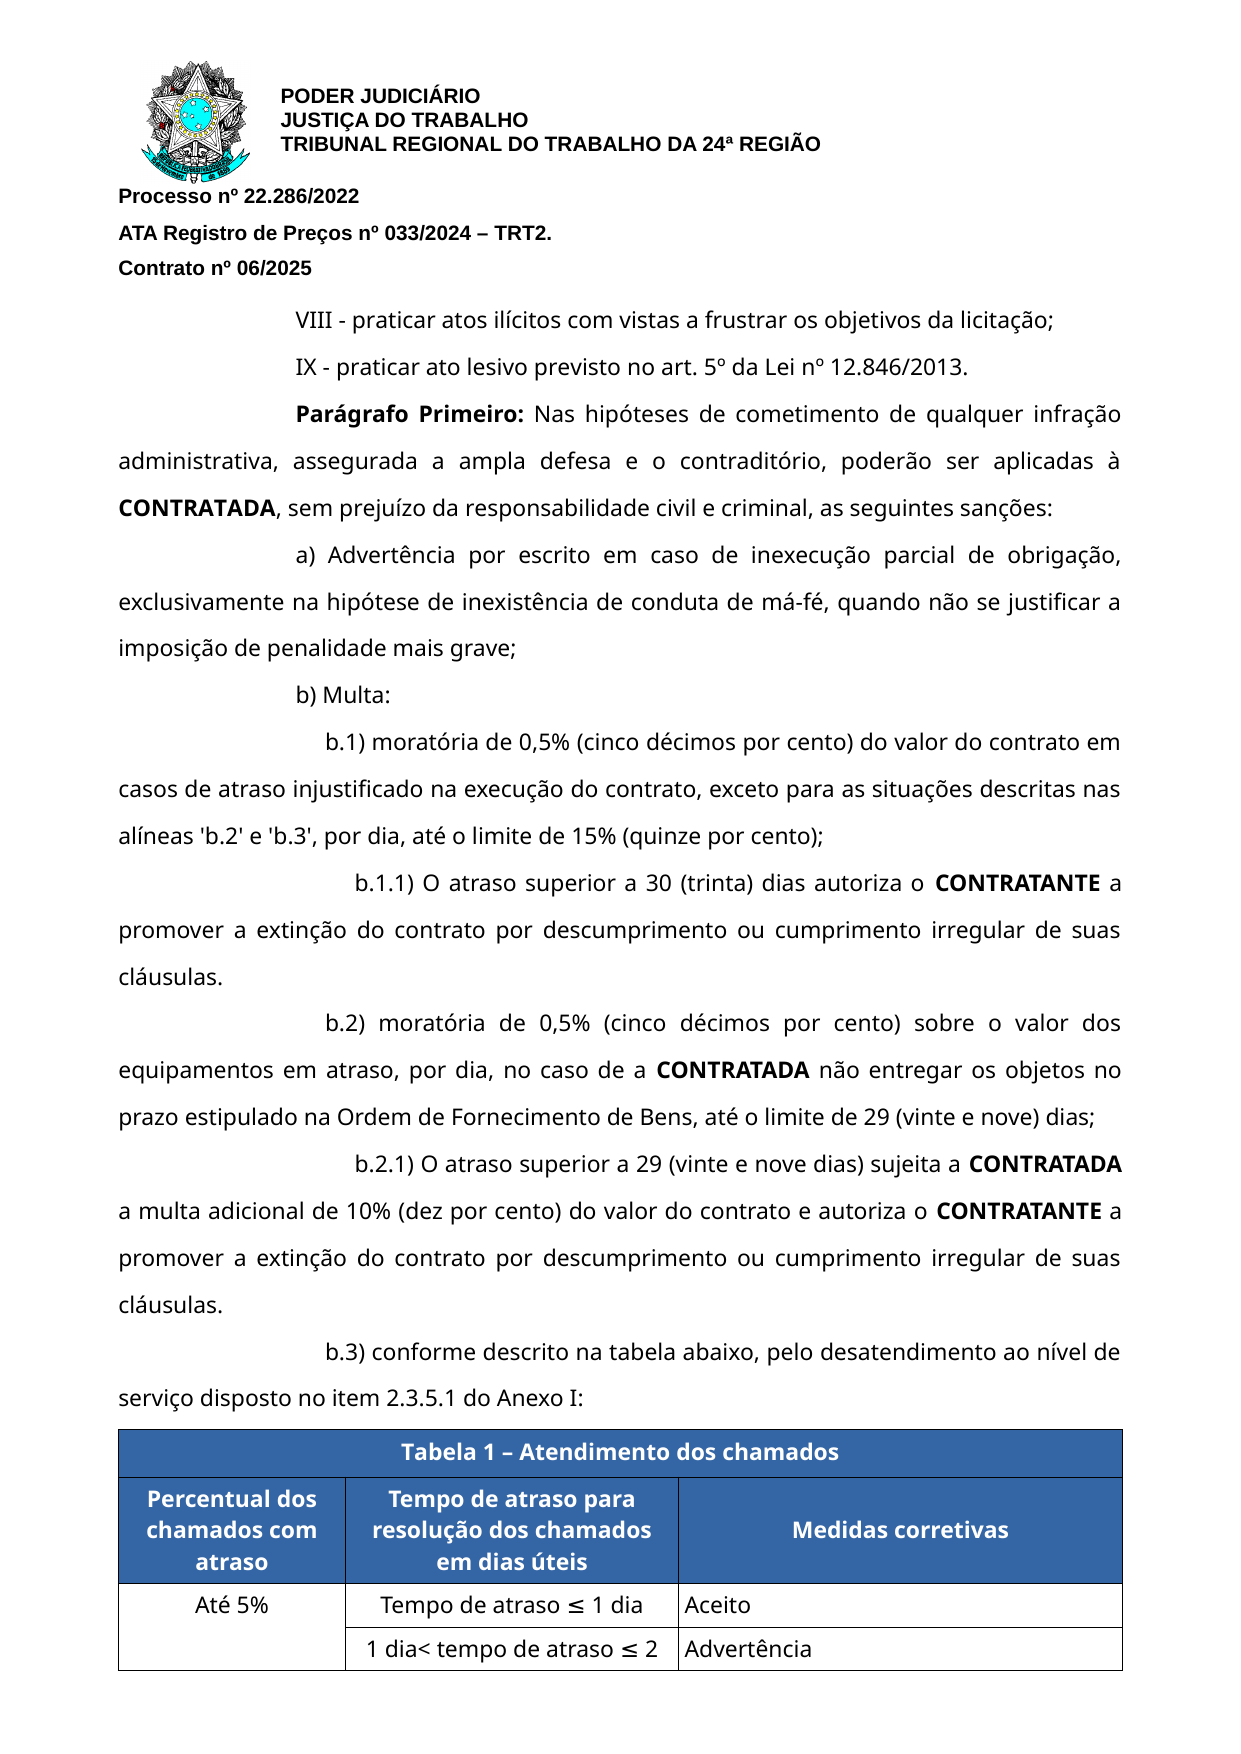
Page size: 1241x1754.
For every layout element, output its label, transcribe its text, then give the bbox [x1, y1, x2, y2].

table_cell Aceito [679, 1584, 1122, 1626]
table_cell Medidas corretivas [679, 1478, 1122, 1583]
table_cell 1 dia< tempo de atraso ≤ 2 [346, 1628, 678, 1670]
text b.1.1) O atraso superior a 30 (trinta) dias autoriza o CONTRATANTE a promover a extinção do contrato por descumprimento ou cumprimento irregular de suas cláusulas. [118, 867, 1122, 992]
text Parágrafo Primeiro: Nas hipóteses de cometimento de qualquer infração administrativa, assegurada a ampla defesa e o contraditório, poderão ser aplicadas à CONTRATADA, sem prejuízo da responsabilidade civil e criminal, as seguintes sanções: [118, 398, 1122, 523]
table_cell Até 5% [119, 1584, 345, 1670]
table_cell Advertência [679, 1628, 1122, 1670]
text b.3) conforme descrito na tabela abaixo, pelo desatendimento ao nível de serviço disposto no item 2.3.5.1 do Anexo I: [118, 1335, 1122, 1413]
text b) Multa: [118, 679, 1122, 710]
table_cell Percentual dos chamados com atraso [119, 1478, 345, 1583]
text b.2) moratória de 0,5% (cinco décimos por cento) sobre o valor dos equipamentos em atraso, por dia, no caso de a CONTRATADA não entregar os objetos no prazo estipulado na Ordem de Fornecimento de Bens, até o limite de 29 (vinte e nove) dias; [118, 1007, 1122, 1132]
text a) Advertência por escrito em caso de inexecução parcial de obrigação, exclusivamente na hipótese de inexistência de conduta de má-fé, quando não se justificar a imposição de penalidade mais grave; [118, 538, 1122, 663]
table_cell Tempo de atraso para resolução dos chamados em dias úteis [346, 1478, 678, 1583]
table_header Tabela 1 – Atendimento dos chamados [119, 1430, 1122, 1477]
table_cell Tempo de atraso ≤ 1 dia [346, 1584, 678, 1626]
text IX - praticar ato lesivo previsto no art. 5º da Lei nº 12.846/2013. [118, 351, 1122, 382]
text VIII - praticar atos ilícitos com vistas a frustrar os objetivos da licitação; [118, 304, 1122, 335]
text b.1) moratória de 0,5% (cinco décimos por cento) do valor do contrato em casos de atraso injustificado na execução do contrato, exceto para as situações descritas nas alíneas 'b.2' e 'b.3', por dia, até o limite de 15% (quinze por cento); [118, 726, 1122, 851]
text b.2.1) O atraso superior a 29 (vinte e nove dias) sujeita a CONTRATADA a multa adicional de 10% (dez por cento) do valor do contrato e autoriza o CONTRATANTE a promover a extinção do contrato por descumprimento ou cumprimento irregular de suas cláusulas. [118, 1148, 1122, 1320]
